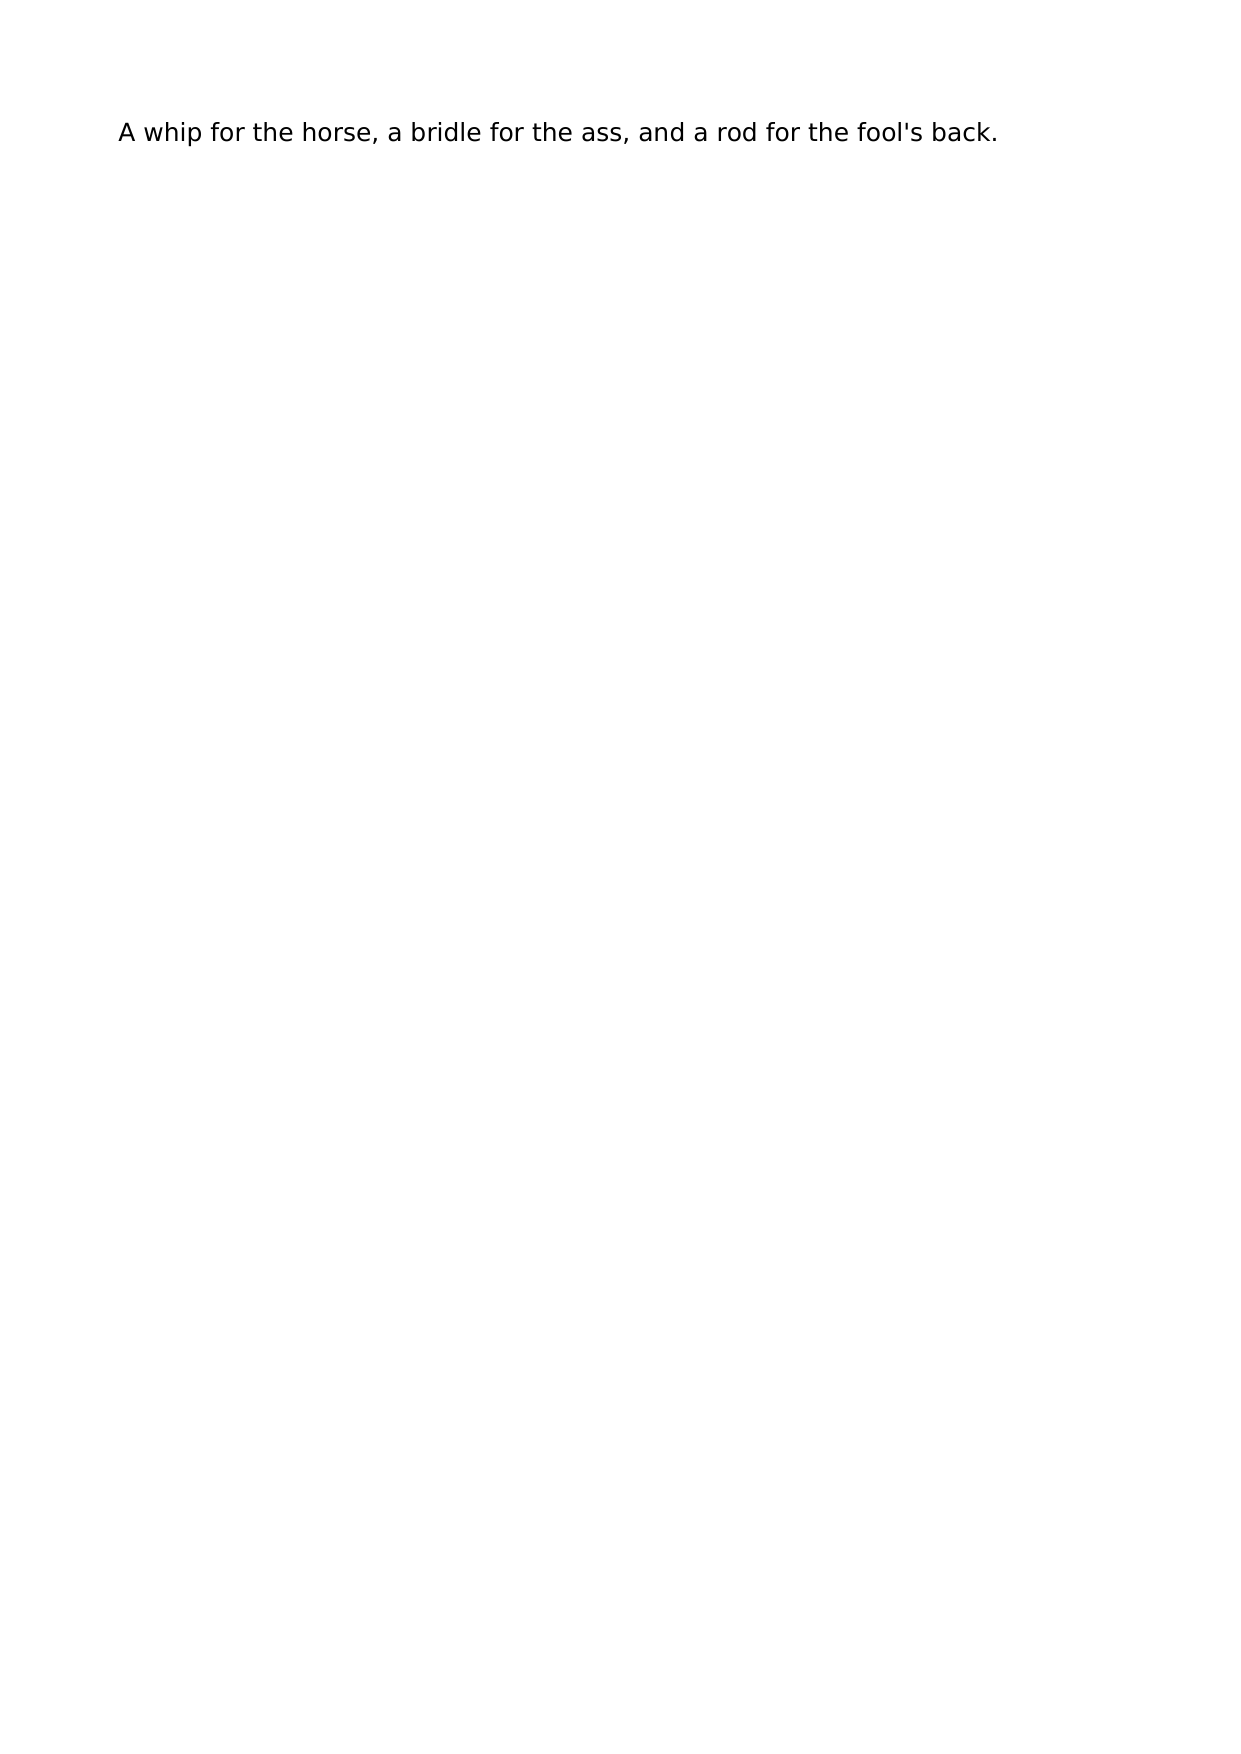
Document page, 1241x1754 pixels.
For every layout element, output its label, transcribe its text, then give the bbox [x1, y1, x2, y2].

text A whip for the horse, a bridle for the ass, and a rod for the fool's back. [118, 118, 1122, 147]
